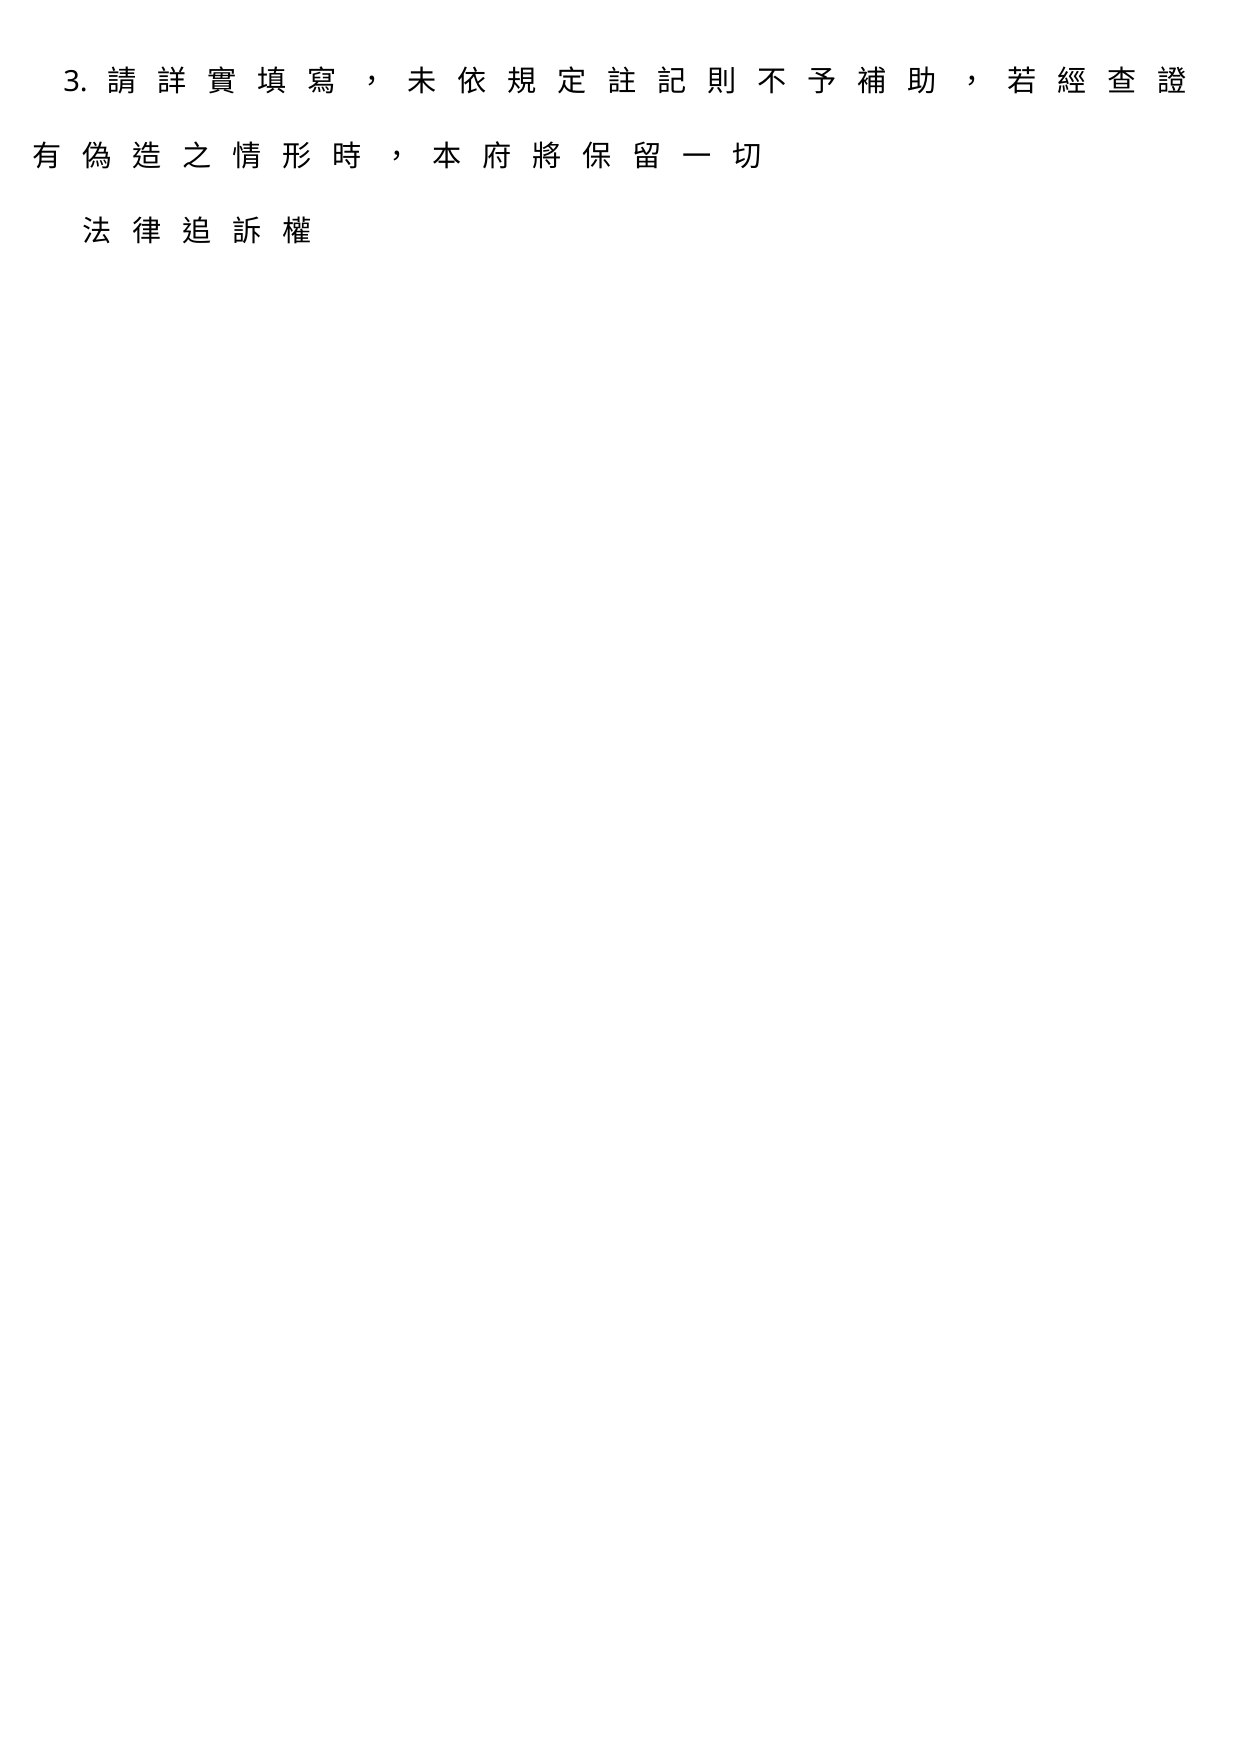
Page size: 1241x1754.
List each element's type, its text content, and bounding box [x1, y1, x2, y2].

text 法律追訴權 [33, 192, 1208, 267]
text 3.請詳實填寫，未依規定註記則不予補助，若經查證有偽造之情形時，本府將保留一切 [33, 42, 1208, 192]
